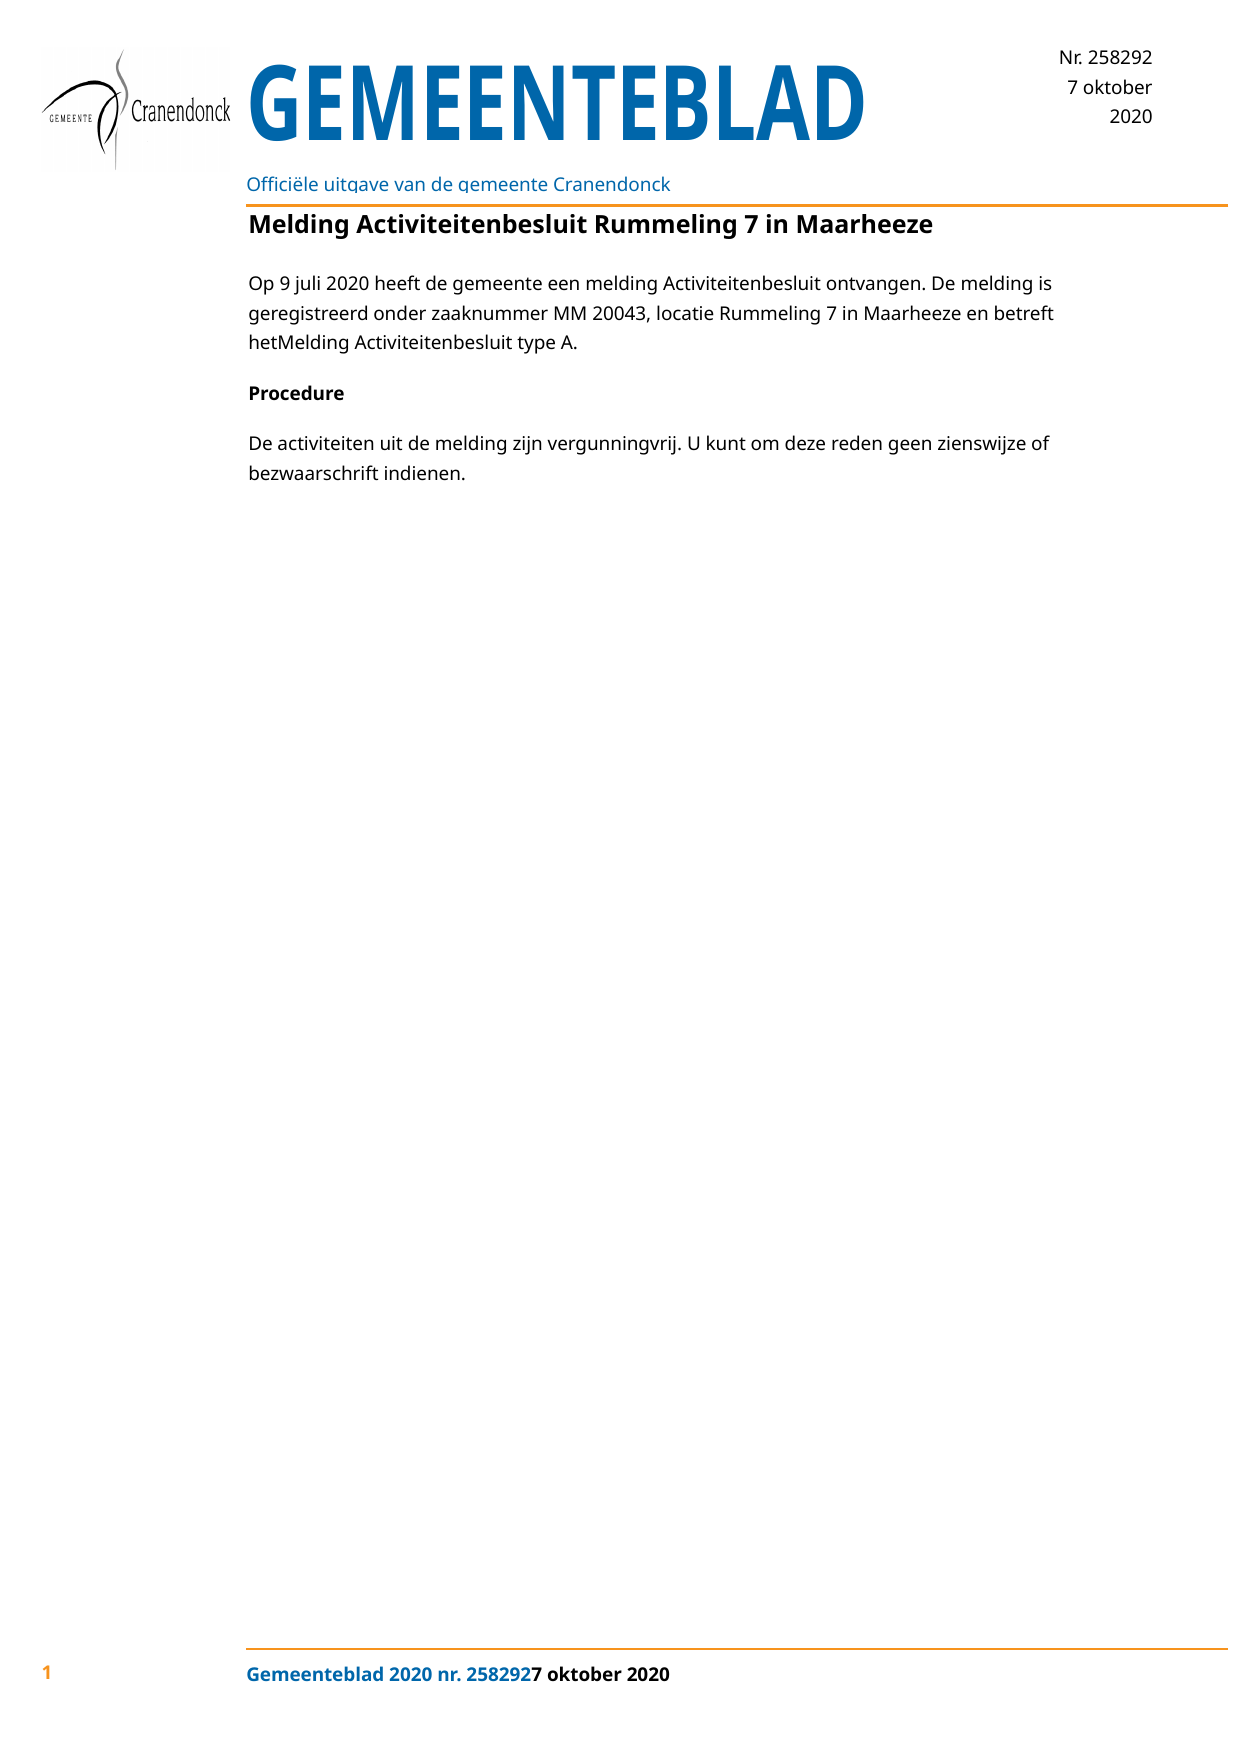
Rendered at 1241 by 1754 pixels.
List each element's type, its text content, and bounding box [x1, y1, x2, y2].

text Melding Activiteitenbesluit Rummeling 7 in Maarheeze [248, 207, 1152, 241]
picture [41, 47, 231, 172]
text De activiteiten uit de melding zijn vergunningvrij. U kunt om deze reden geen zienswijze of bezwaarschrift indienen. [248, 430, 1152, 486]
text Procedure [248, 380, 1152, 406]
text Op 9 juli 2020 heeft de gemeente een melding Activiteitenbesluit ontvangen. De melding is geregistreerd onder zaaknummer MM 20043, locatie Rummeling 7 in Maarheeze en betreft hetMelding Activiteitenbesluit type A. [248, 270, 1152, 355]
